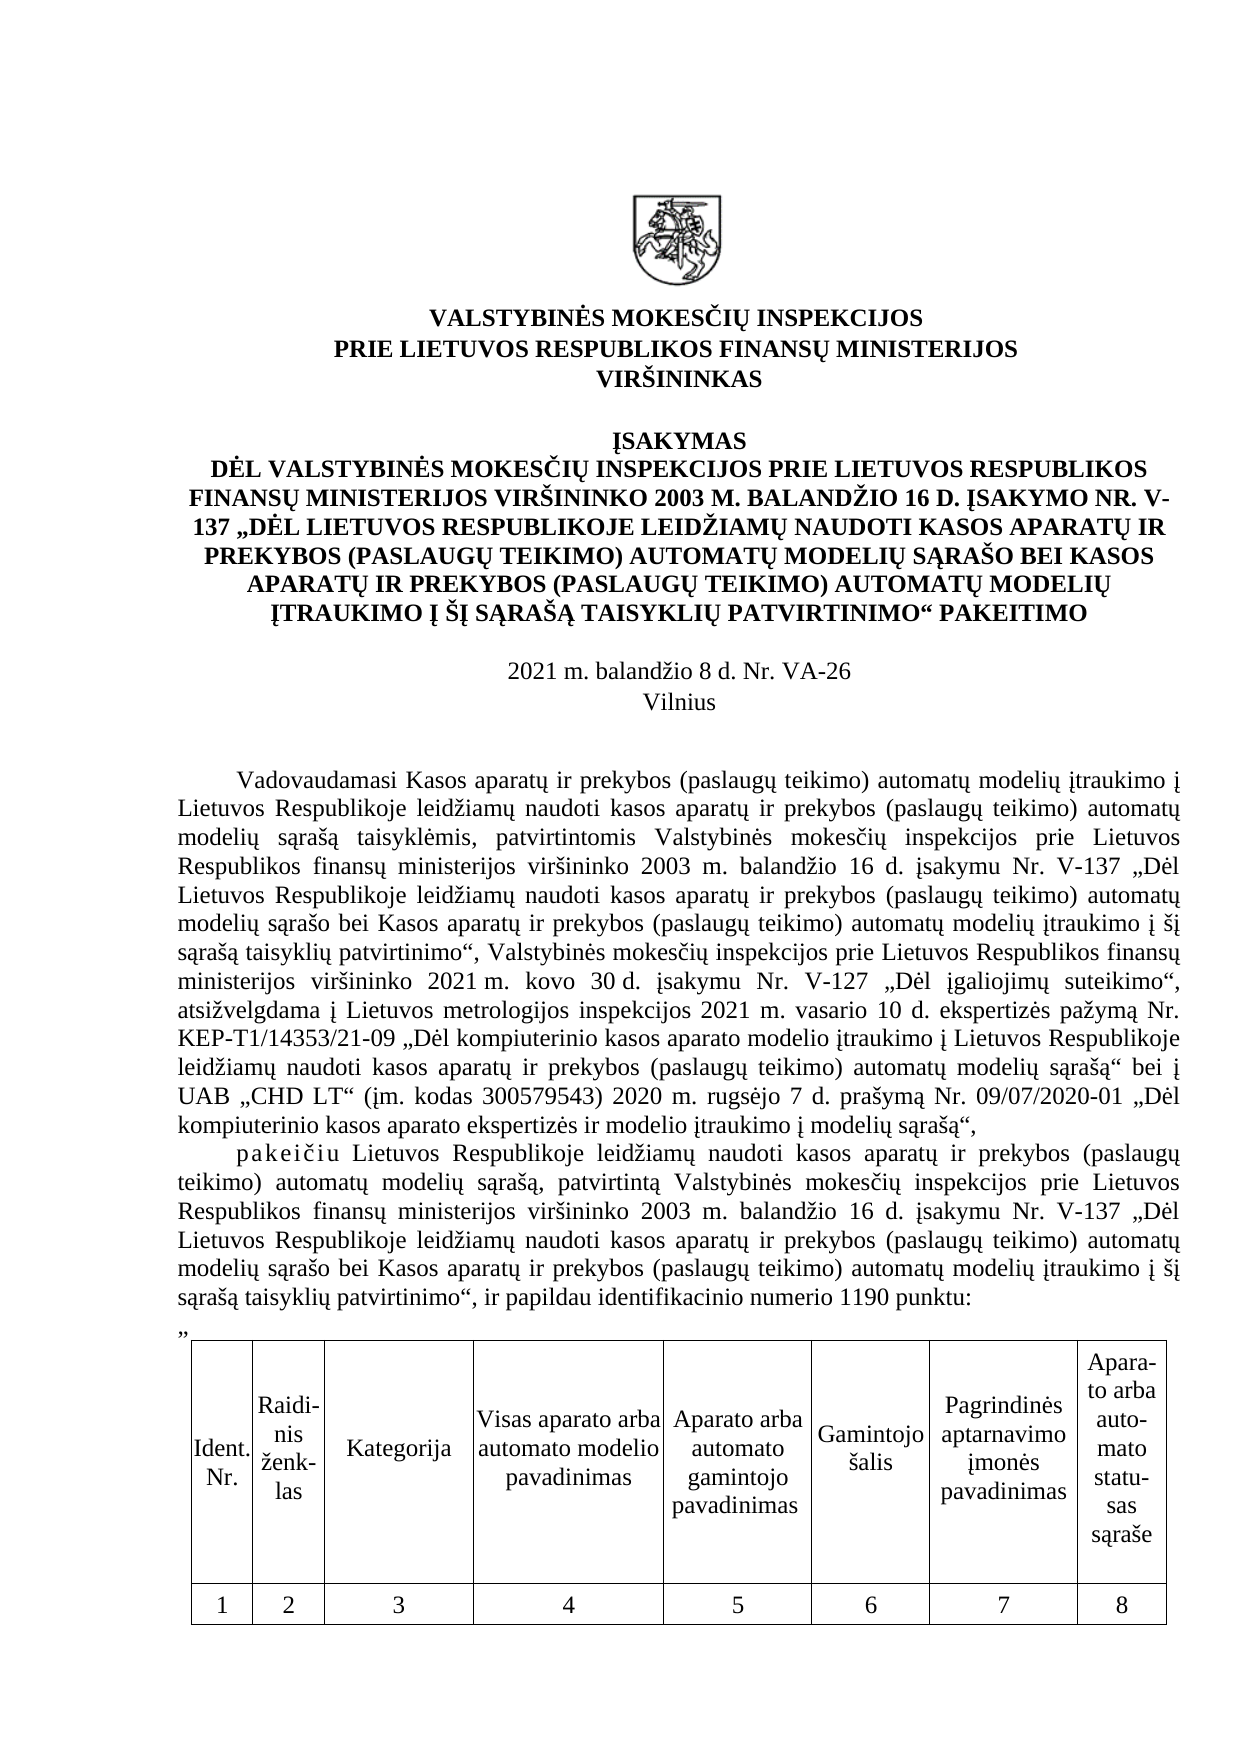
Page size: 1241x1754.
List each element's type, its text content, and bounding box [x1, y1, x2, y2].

table_cell 4 [474, 1584, 663, 1624]
text DĖL VALSTYBINĖS MOKESČIŲ INSPEKCIJOS PRIE LIETUVOS RESPUBLIKOS FINANSŲ MINISTERIJOS VIRŠININKO 2003 M. BALANDŽIO 16 D. ĮSAKYMO NR. V-137 „DĖL LIETUVOS RESPUBLIKOJE LEIDŽIAMŲ NAUDOTI KASOS APARATŲ IR PREKYBOS (PASLAUGŲ TEIKIMO) AUTOMATŲ MODELIŲ SĄRAŠO BEI KASOS APARATŲ IR PREKYBOS (PASLAUGŲ TEIKIMO) AUTOMATŲ MODELIŲ ĮTRAUKIMO Į ŠĮ SĄRAŠĄ TAISYKLIŲ PATVIRTINIMO“ PAKEITIMO [177, 454, 1181, 627]
text pakeičiu Lietuvos Respublikoje leidžiamų naudoti kasos aparatų ir prekybos (paslaugų teikimo) automatų modelių sąrašą, patvirtintą Valstybinės mokesčių inspekcijos prie Lietuvos Respublikos finansų ministerijos viršininko 2003 m. balandžio 16 d. įsakymu Nr. V-137 „Dėl Lietuvos Respublikoje leidžiamų naudoti kasos aparatų ir prekybos (paslaugų teikimo) automatų modelių sąrašo bei Kasos aparatų ir prekybos (paslaugų teikimo) automatų modelių įtraukimo į šį sąrašą taisyklių patvirtinimo“, ir papildau identifikacinio numerio 1190 punktu: [177, 1138, 1181, 1311]
table_header Visas aparato arba automato modelio pavadinimas [474, 1341, 663, 1583]
table_cell 8 [1078, 1584, 1166, 1624]
table_header Ident. Nr. [192, 1341, 252, 1583]
text „ [177, 1311, 1187, 1340]
table_header Raidi-nis ženk- las [253, 1341, 324, 1583]
table_cell 1 [192, 1584, 252, 1624]
text Vadovaudamasi Kasos aparatų ir prekybos (paslaugų teikimo) automatų modelių įtraukimo į Lietuvos Respublikoje leidžiamų naudoti kasos aparatų ir prekybos (paslaugų teikimo) automatų modelių sąrašą taisyklėmis, patvirtintomis Valstybinės mokesčių inspekcijos prie Lietuvos Respublikos finansų ministerijos viršininko 2003 m. balandžio 16 d. įsakymu Nr. V-137 „Dėl Lietuvos Respublikoje leidžiamų naudoti kasos aparatų ir prekybos (paslaugų teikimo) automatų modelių sąrašo bei Kasos aparatų ir prekybos (paslaugų teikimo) automatų modelių įtraukimo į šį sąrašą taisyklių patvirtinimo“, Valstybinės mokesčių inspekcijos prie Lietuvos Respublikos finansų ministerijos viršininko 2021 m. kovo 30 d. įsakymu Nr. V-127 „Dėl įgaliojimų suteikimo“, atsižvelgdama į Lietuvos metrologijos inspekcijos 2021 m. vasario 10 d. ekspertizės pažymą Nr. KEP-T1/14353/21-09 „Dėl kompiuterinio kasos aparato modelio įtraukimo į Lietuvos Respublikoje leidžiamų naudoti kasos aparatų ir prekybos (paslaugų teikimo) automatų modelių sąrašą“ bei į UAB „CHD LT“ (įm. kodas 300579543) 2020 m. rugsėjo 7 d. prašymą Nr. 09/07/2020-01 „Dėl kompiuterinio kasos aparato ekspertizės ir modelio įtraukimo į modelių sąrašą“, [177, 765, 1181, 1138]
text Vilnius [177, 687, 1181, 715]
table_cell 5 [664, 1584, 811, 1624]
table_header Gamintojo šalis [812, 1341, 929, 1583]
table_header Kategorija [325, 1341, 473, 1583]
table_header Apara-to arba auto-mato statu-sas sąraše [1078, 1341, 1166, 1583]
table_header Pagrindinės aptarnavimo įmonės pavadinimas [930, 1341, 1077, 1583]
text VALSTYBINĖS MOKESČIŲ INSPEKCIJOS PRIE LIETUVOS RESPUBLIKOS FINANSŲ MINISTERIJOS VIRŠININKAS [177, 303, 1181, 393]
table_cell 6 [812, 1584, 929, 1624]
table_cell 2 [253, 1584, 324, 1624]
text ĮSAKYMAS [177, 426, 1181, 454]
table_cell 3 [325, 1584, 473, 1624]
table_cell 7 [930, 1584, 1077, 1624]
table_header Aparato arba automato gamintojo pavadinimas [664, 1341, 811, 1583]
text 2021 m. balandžio 8 d. Nr. VA-26 [177, 656, 1181, 684]
